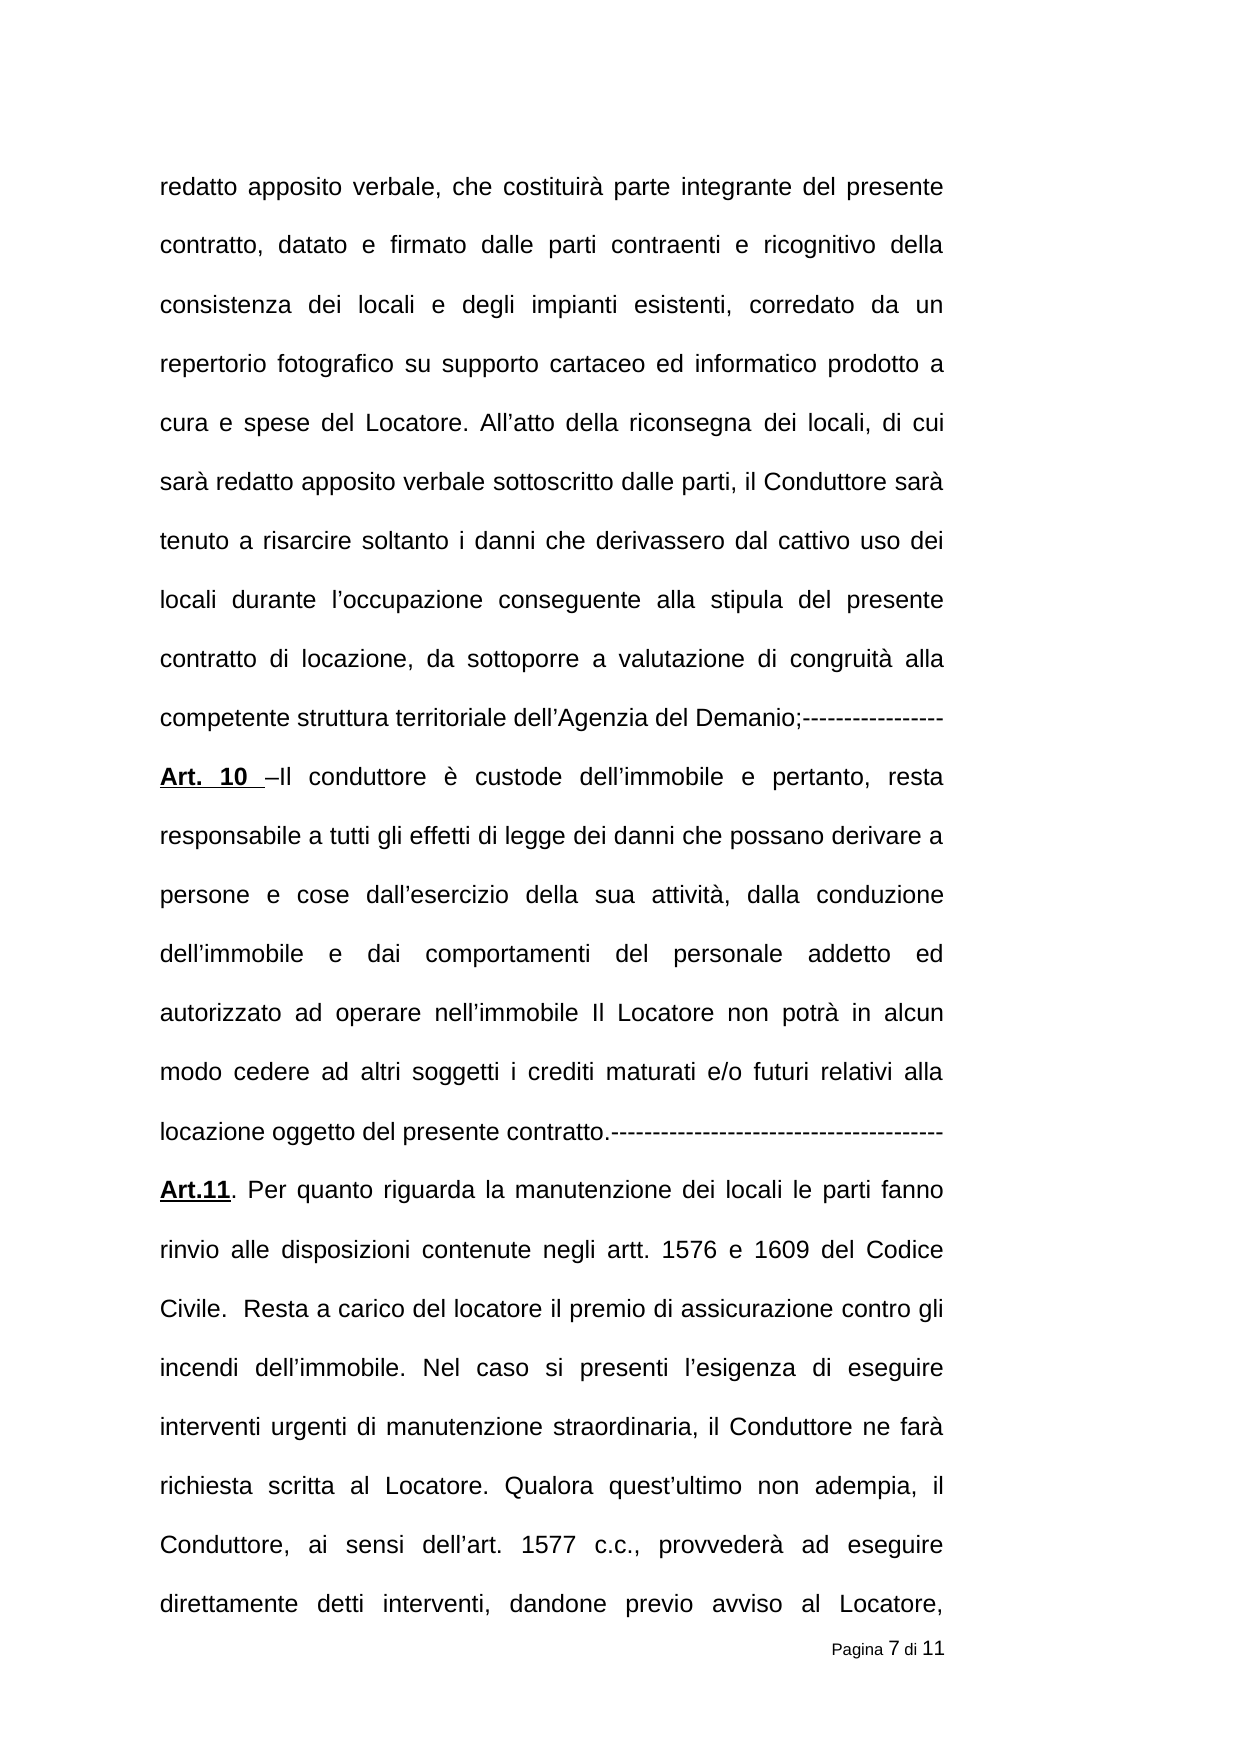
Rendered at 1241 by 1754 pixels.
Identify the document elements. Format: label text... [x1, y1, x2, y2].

text Art. 10 –Il conduttore è custode dell’immobile e pertanto, resta responsabile a tutti gli effetti di legge dei danni che possano derivare a persone e cose dall’esercizio della sua attività, dalla conduzione dell’immobile e dai comportamenti del personale addetto ed autorizzato ad operare nell’immobile Il Locatore non potrà in alcun modo cedere ad altri soggetti i crediti maturati e/o futuri relativi alla locazione oggetto del presente contratto.---------------------------------------- [159, 738, 945, 1152]
text redatto apposito verbale, che costituirà parte integrante del presente contratto, datato e firmato dalle parti contraenti e ricognitivo della consistenza dei locali e degli impianti esistenti, corredato da un repertorio fotografico su supporto cartaceo ed informatico prodotto a cura e spese del Locatore. All’atto della riconsegna dei locali, di cui sarà redatto apposito verbale sottoscritto dalle parti, il Conduttore sarà tenuto a risarcire soltanto i danni che derivassero dal cattivo uso dei locali durante l’occupazione conseguente alla stipula del presente contratto di locazione, da sottoporre a valutazione di congruità alla competente struttura territoriale dell’Agenzia del Demanio;----------------- [159, 148, 945, 738]
text Art.11. Per quanto riguarda la manutenzione dei locali le parti fanno rinvio alle disposizioni contenute negli artt. 1576 e 1609 del Codice Civile. Resta a carico del locatore il premio di assicurazione contro gli incendi dell’immobile. Nel caso si presenti l’esigenza di eseguire interventi urgenti di manutenzione straordinaria, il Conduttore ne farà richiesta scritta al Locatore. Qualora quest’ultimo non adempia, il Conduttore, ai sensi dell’art. 1577 c.c., provvederà ad eseguire direttamente detti interventi, dandone previo avviso al Locatore, [159, 1152, 945, 1624]
